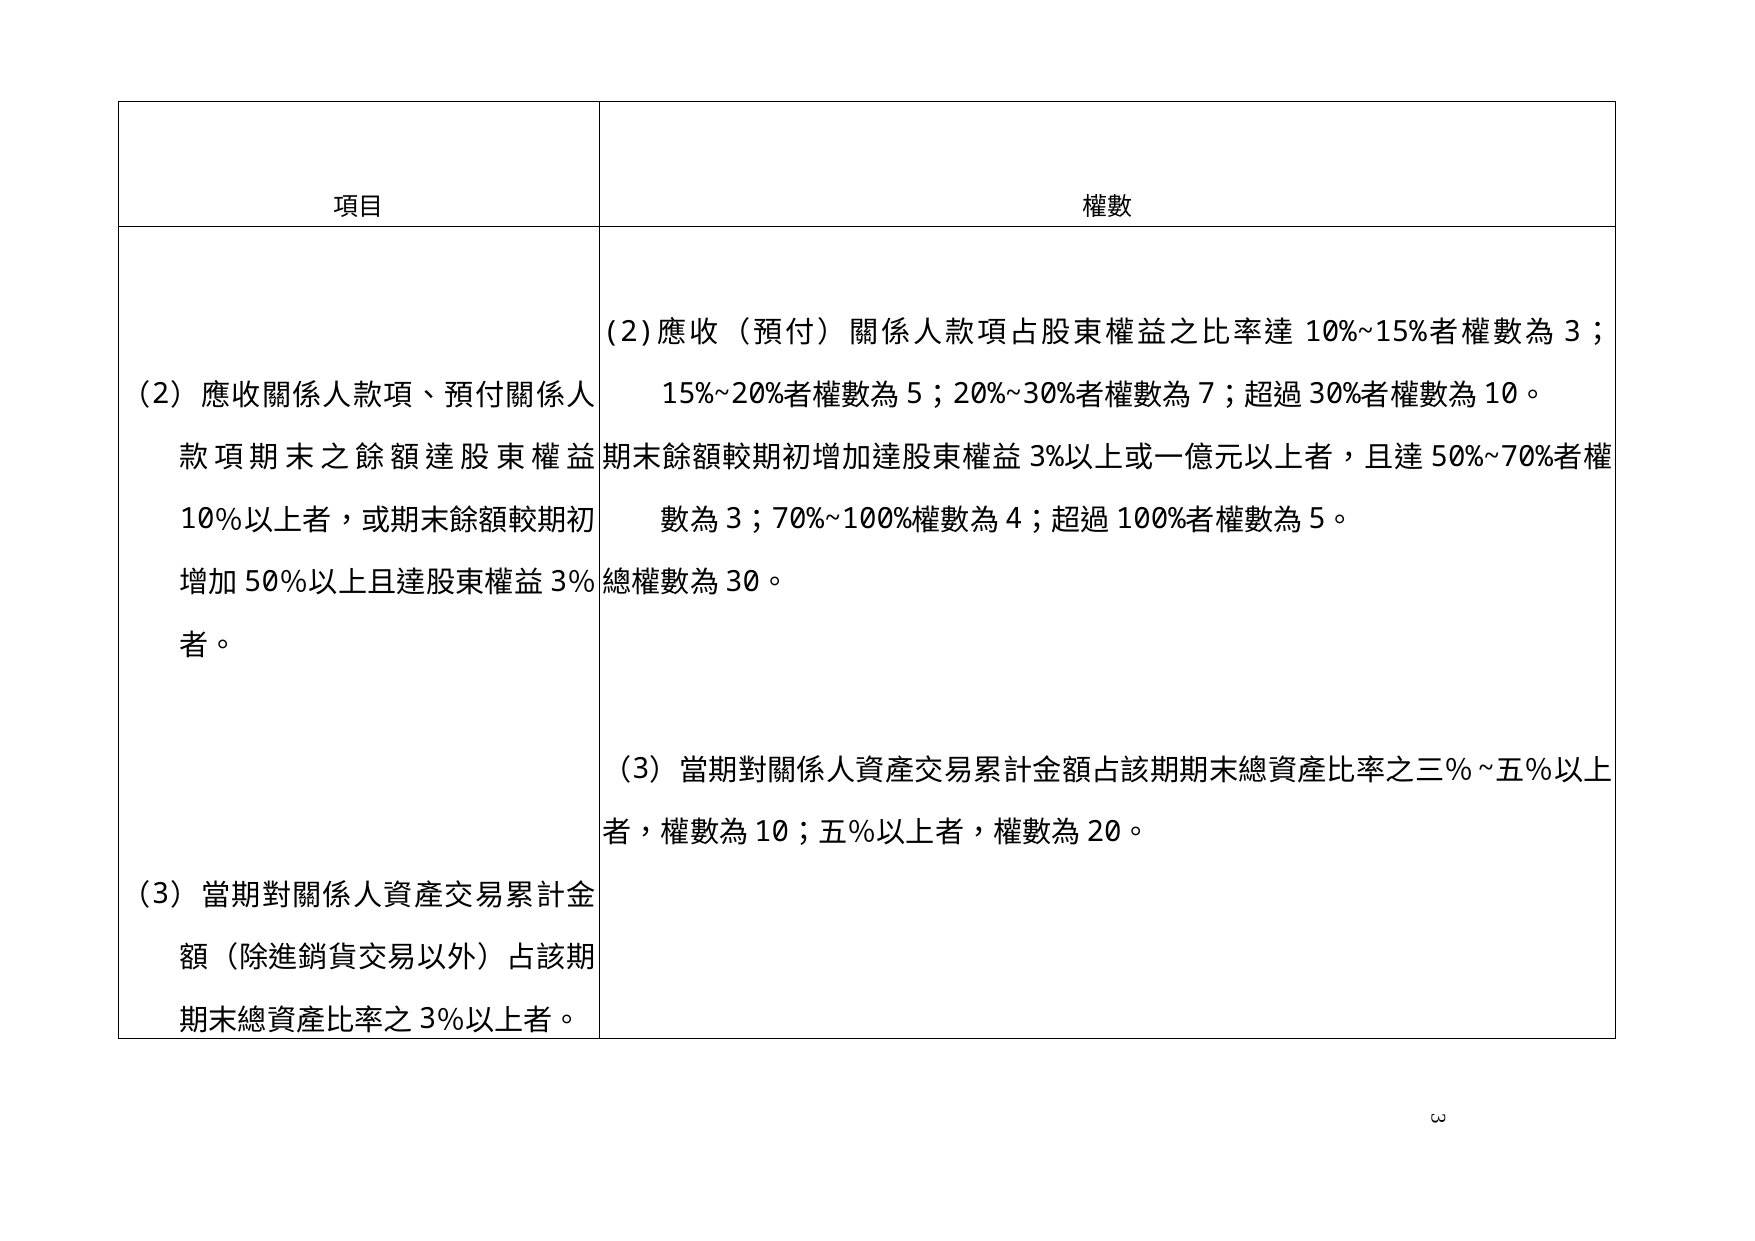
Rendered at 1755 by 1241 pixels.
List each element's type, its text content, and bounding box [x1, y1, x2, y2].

table_header 權數 [600, 102, 1615, 226]
table_cell （2）應收關係人款項、預付關係人款項期末之餘額達股東權益10％以上者，或期末餘額較期初增加50％以上且達股東權益3％者。 （3）當期對關係人資產交易累計金額（除進銷貨交易以外）占該期期末總資產比率之3％以上者。 [119, 227, 599, 1038]
table_header 項目 [119, 102, 599, 226]
table_cell (2)應收（預付）關係人款項占股東權益之比率達10%~15%者權數為3；15%~20%者權數為5；20%~30%者權數為7；超過30%者權數為10。 期末餘額較期初增加達股東權益3%以上或一億元以上者，且達50%~70%者權數為3；70%~100%權數為4；超過100%者權數為5。 總權數為30。 （3）當期對關係人資產交易累計金額占該期期末總資產比率之三％~五％以上者，權數為10；五％以上者，權數為20。 [600, 227, 1615, 1038]
